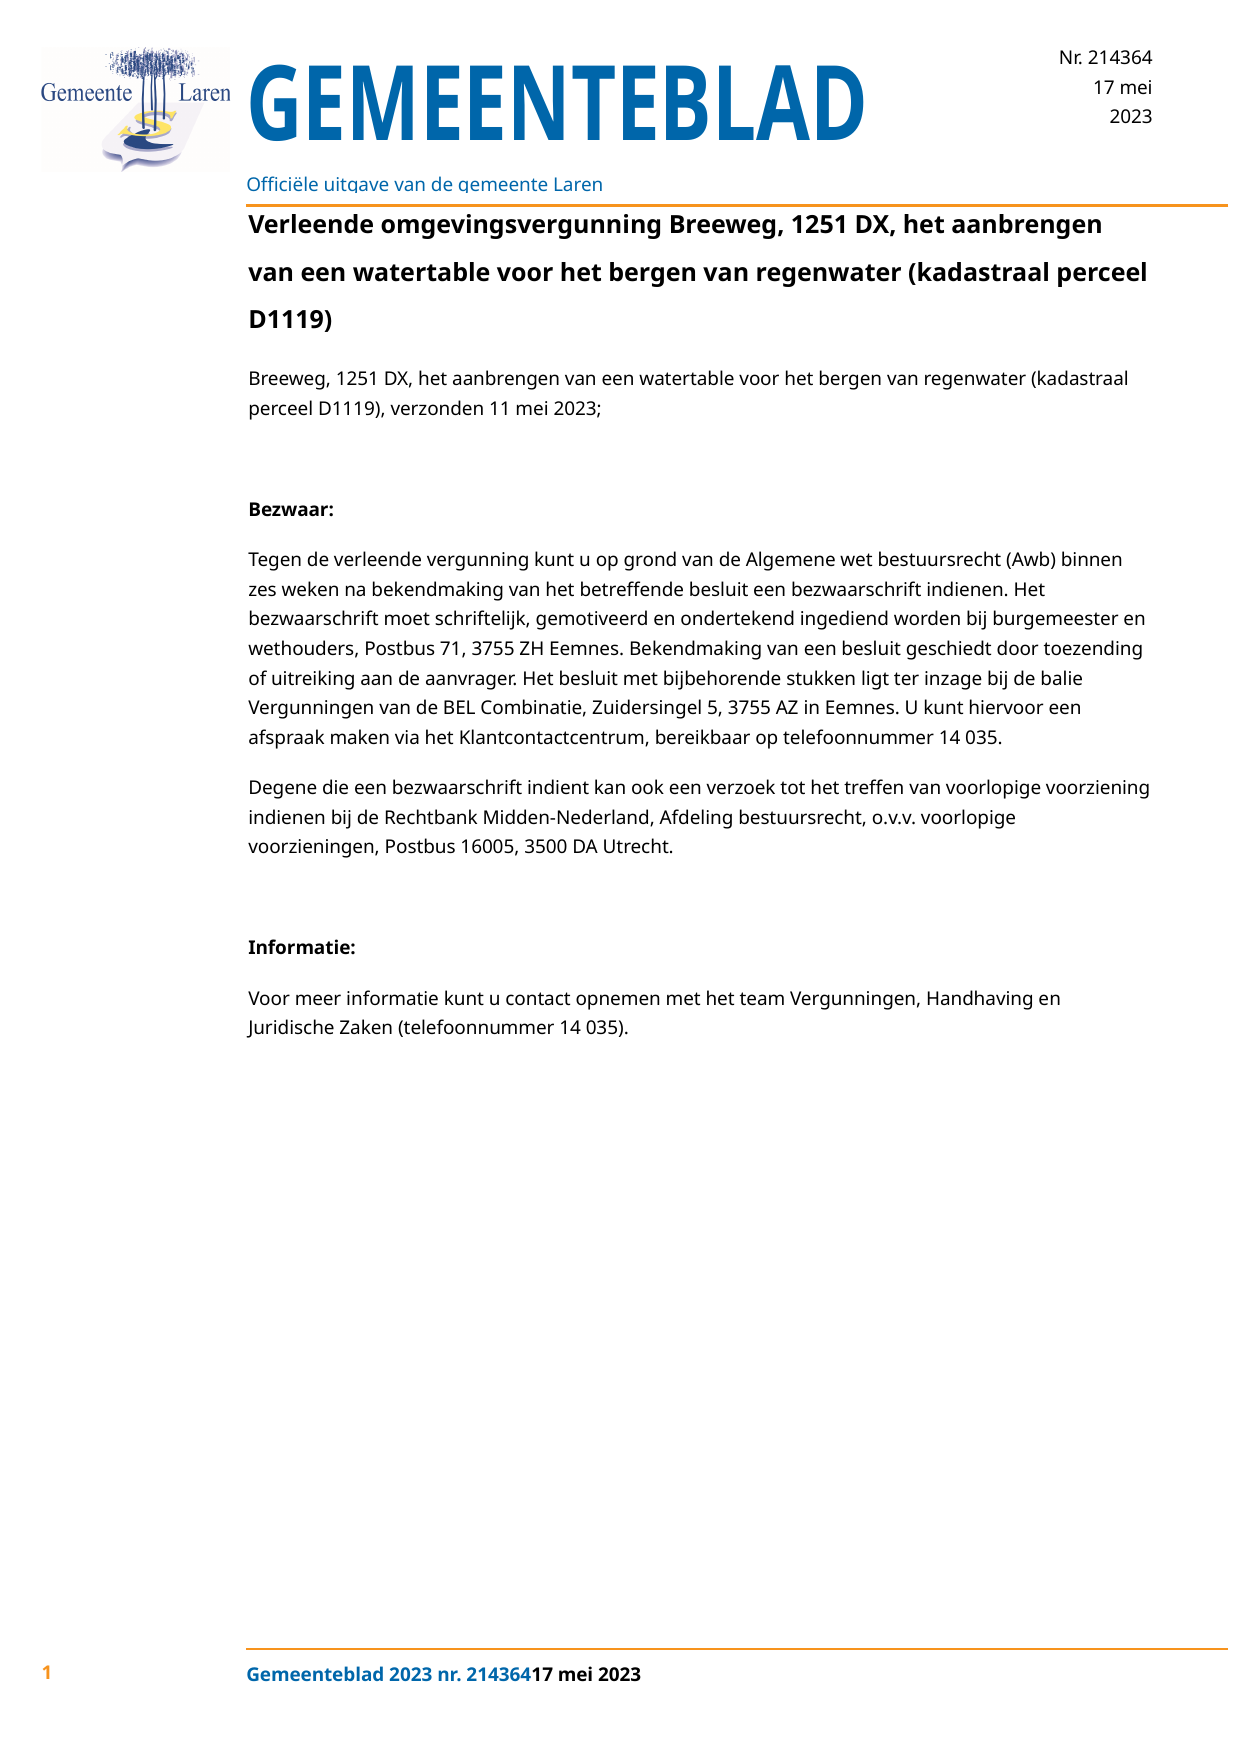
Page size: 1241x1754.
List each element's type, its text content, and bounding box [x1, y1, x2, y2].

text Verleende omgevingsvergunning Breeweg, 1251 DX, het aanbrengen van een watertable voor het bergen van regenwater (kadastraal perceel D1119) [248, 207, 1152, 336]
text Tegen de verleende vergunning kunt u op grond van de Algemene wet bestuursrecht (Awb) binnen zes weken na bekendmaking van het betreffende besluit een bezwaarschrift indienen. Het bezwaarschrift moet schriftelijk, gemotiveerd en ondertekend ingediend worden bij burgemeester en wethouders, Postbus 71, 3755 ZH Eemnes. Bekendmaking van een besluit geschiedt door toezending of uitreiking aan de aanvrager. Het besluit met bijbehorende stukken ligt ter inzage bij de balie Vergunningen van de BEL Combinatie, Zuidersingel 5, 3755 AZ in Eemnes. U kunt hiervoor een afspraak maken via het Klantcontactcentrum, bereikbaar op telefoonnummer 14 035. [248, 546, 1152, 749]
picture [41, 47, 231, 172]
text Informatie: [248, 934, 1152, 960]
text Bezwaar: [248, 496, 1152, 522]
text Breeweg, 1251 DX, het aanbrengen van een watertable voor het bergen van regenwater (kadastraal perceel D1119), verzonden 11 mei 2023; [248, 366, 1152, 421]
text Voor meer informatie kunt u contact opnemen met het team Vergunningen, Handhaving en Juridische Zaken (telefoonnummer 14 035). [248, 985, 1152, 1040]
text Degene die een bezwaarschrift indient kan ook een verzoek tot het treffen van voorlopige voorziening indienen bij de Rechtbank Midden-Nederland, Afdeling bestuursrecht, o.v.v. voorlopige voorzieningen, Postbus 16005, 3500 DA Utrecht. [248, 774, 1152, 859]
